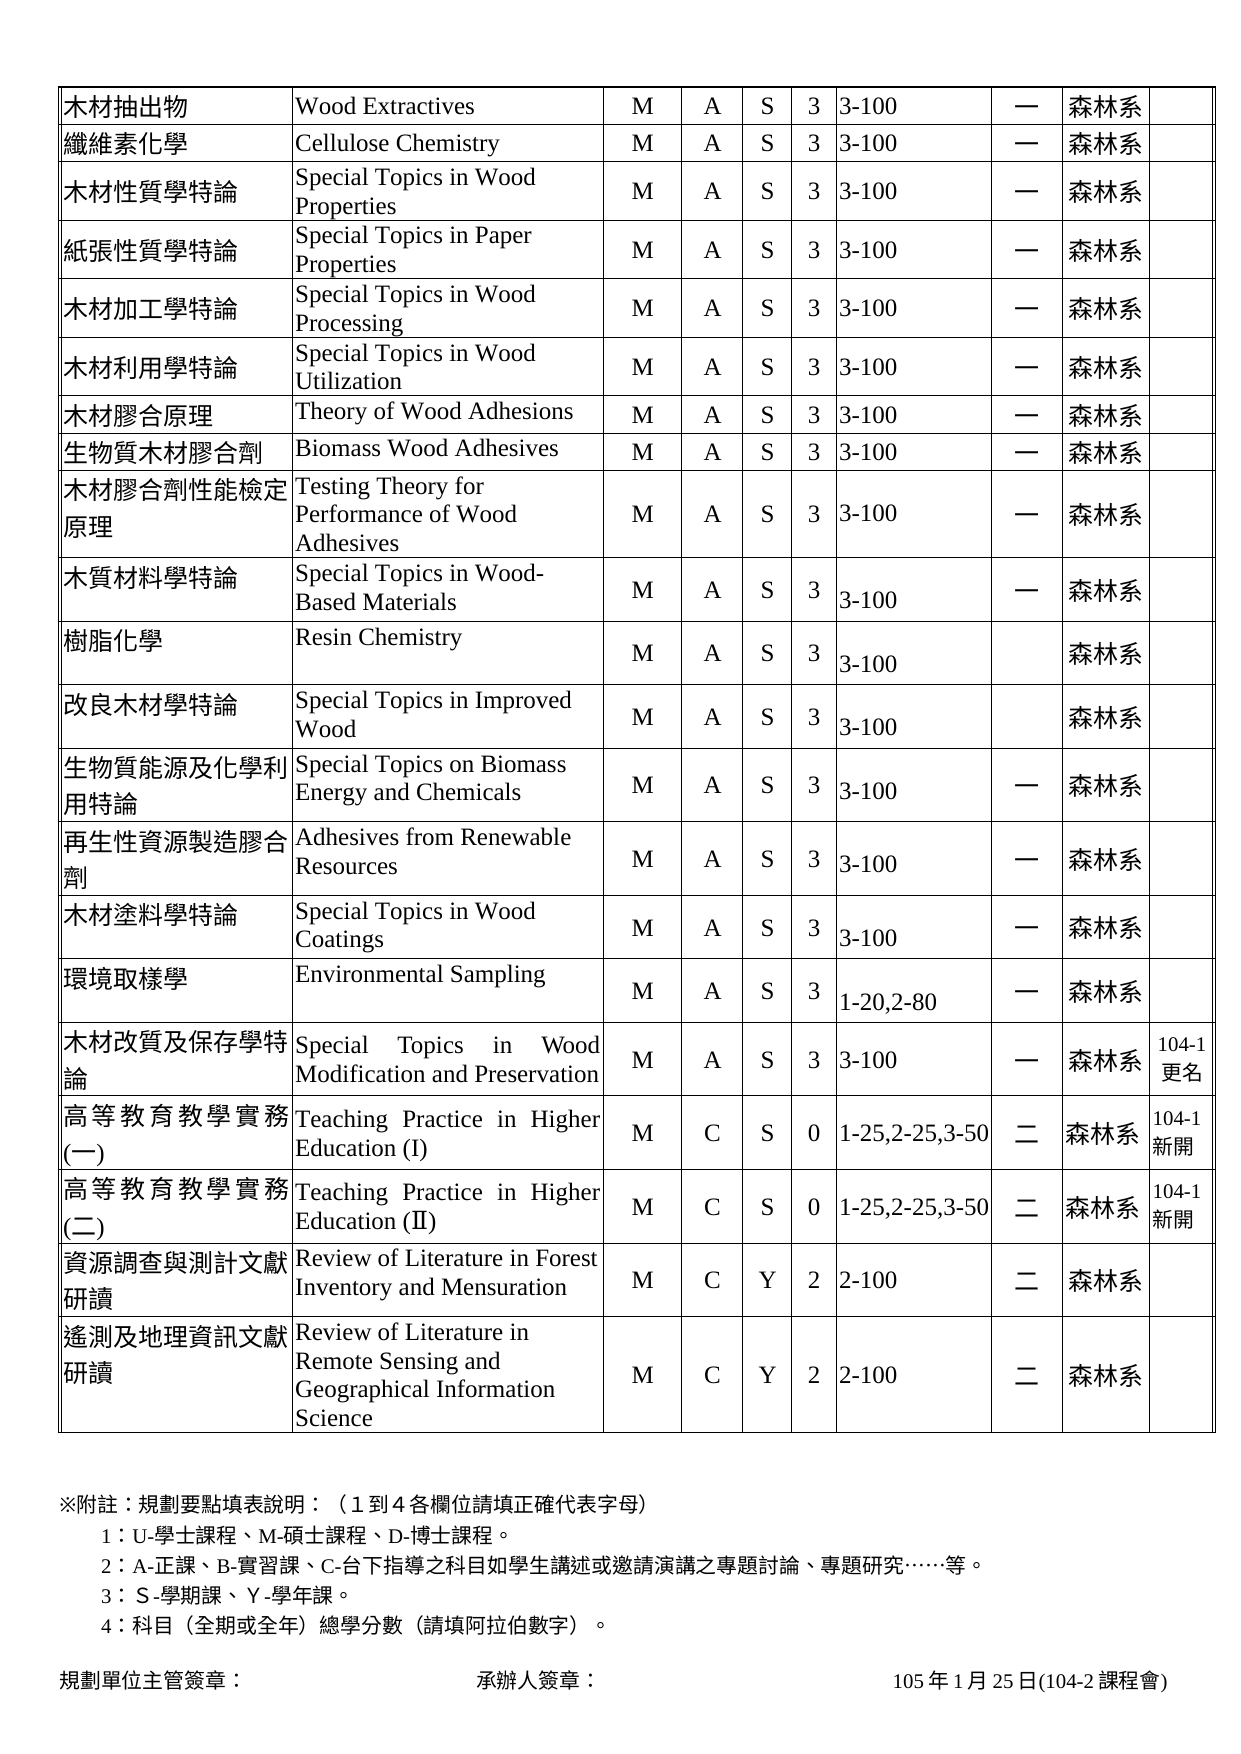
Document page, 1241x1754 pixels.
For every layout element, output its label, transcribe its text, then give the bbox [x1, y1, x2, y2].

table_cell 3 [792, 279, 836, 337]
table_cell [1150, 279, 1212, 337]
table_cell M [604, 959, 681, 1022]
table_cell 森林系 [1063, 685, 1149, 748]
table_cell S [743, 88, 791, 124]
table_cell 森林系 [1063, 558, 1149, 621]
table_cell 森林系 [1063, 471, 1149, 557]
table_cell 木材加工學特論 [62, 279, 292, 337]
table_cell M [604, 471, 681, 557]
table_cell S [743, 125, 791, 161]
table_cell A [682, 558, 742, 621]
table_cell 3-100 [837, 125, 991, 161]
table_cell S [743, 685, 791, 748]
table_cell 104-1新開 [1150, 1096, 1212, 1169]
table_cell Y [743, 1244, 791, 1316]
table_cell S [743, 1096, 791, 1169]
table_cell C [682, 1244, 742, 1316]
table_cell [1150, 88, 1212, 124]
table_cell 3 [792, 396, 836, 432]
table_cell S [743, 896, 791, 958]
table_cell M [604, 1023, 681, 1095]
table_cell 一 [992, 1023, 1062, 1095]
table_cell M [604, 558, 681, 621]
table_cell S [743, 959, 791, 1022]
table_cell 生物質木材膠合劑 [62, 434, 292, 470]
table_cell A [682, 1023, 742, 1095]
table_cell 資源調查與測計文獻研讀 [62, 1244, 292, 1316]
table_cell 一 [992, 221, 1062, 278]
table_cell A [682, 896, 742, 958]
table_cell C [682, 1317, 742, 1432]
table_cell 一 [992, 959, 1062, 1022]
table_cell [1150, 749, 1212, 821]
table_cell 1-25,2-25,3-50 [837, 1096, 991, 1169]
table_cell 森林系 [1063, 396, 1149, 432]
table_cell Wood Extractives [293, 88, 603, 124]
table_cell 3 [792, 88, 836, 124]
table_cell 一 [992, 822, 1062, 895]
table_cell M [604, 1096, 681, 1169]
table_cell 104-1新開 [1150, 1170, 1212, 1242]
table_cell Testing Theory for Performance of Wood Adhesives [293, 471, 603, 557]
table_cell 3 [792, 1023, 836, 1095]
table_cell M [604, 125, 681, 161]
table_cell 木材膠合劑性能檢定原理 [62, 471, 292, 557]
table_cell Special Topics in Paper Properties [293, 221, 603, 278]
table_cell S [743, 338, 791, 395]
table_cell 森林系 [1063, 88, 1149, 124]
table_cell 3-100 [837, 279, 991, 337]
table_cell [1150, 959, 1212, 1022]
table_cell [1150, 622, 1212, 684]
table_cell 森林系 [1063, 125, 1149, 161]
table_cell [992, 685, 1062, 748]
table_cell A [682, 471, 742, 557]
table_cell Cellulose Chemistry [293, 125, 603, 161]
table_cell 森林系 [1063, 1023, 1149, 1095]
table_cell M [604, 162, 681, 219]
table_cell 3-100 [837, 622, 991, 684]
table_cell 3-100 [837, 88, 991, 124]
table_cell 一 [992, 471, 1062, 557]
table_cell 2 [792, 1317, 836, 1432]
table_cell Special Topics in Wood Properties [293, 162, 603, 219]
table_cell S [743, 622, 791, 684]
table_cell 3-100 [837, 434, 991, 470]
table_cell 森林系 [1063, 434, 1149, 470]
table_cell A [682, 279, 742, 337]
table_cell 再生性資源製造膠合劑 [62, 822, 292, 895]
table_cell [992, 622, 1062, 684]
table_cell S [743, 749, 791, 821]
table_cell 3 [792, 622, 836, 684]
table_cell 木材塗料學特論 [62, 896, 292, 958]
table_cell 3 [792, 896, 836, 958]
table_cell S [743, 162, 791, 219]
table_cell 木質材料學特論 [62, 558, 292, 621]
table_cell C [682, 1096, 742, 1169]
table_cell 一 [992, 279, 1062, 337]
table_cell 森林系 [1063, 749, 1149, 821]
table_cell Special Topics in Wood Modification and Preservation [293, 1023, 603, 1095]
table_cell S [743, 471, 791, 557]
table_cell S [743, 822, 791, 895]
table_cell 0 [792, 1170, 836, 1242]
table_cell Review of Literature in Forest Inventory and Mensuration [293, 1244, 603, 1316]
table_cell A [682, 88, 742, 124]
table_cell 2 [792, 1244, 836, 1316]
table_cell M [604, 1170, 681, 1242]
table_cell Teaching Practice in Higher Education (Ⅱ) [293, 1170, 603, 1242]
table_cell 森林系 [1063, 338, 1149, 395]
table_cell 3-100 [837, 822, 991, 895]
table_cell 森林系 [1063, 1096, 1149, 1169]
table_cell Special Topics in Wood Utilization [293, 338, 603, 395]
table_cell 森林系 [1063, 822, 1149, 895]
table_cell 一 [992, 434, 1062, 470]
table_cell S [743, 434, 791, 470]
table_cell 3-100 [837, 221, 991, 278]
table_cell S [743, 396, 791, 432]
table_cell [1150, 434, 1212, 470]
table_cell M [604, 749, 681, 821]
table_cell 3 [792, 959, 836, 1022]
table_cell 0 [792, 1096, 836, 1169]
table_cell M [604, 396, 681, 432]
table_cell 森林系 [1063, 279, 1149, 337]
table_cell 3 [792, 822, 836, 895]
table_cell S [743, 1023, 791, 1095]
table_cell 改良木材學特論 [62, 685, 292, 748]
table_cell [1150, 1244, 1212, 1316]
table_cell M [604, 221, 681, 278]
table_cell Special Topics in Wood Coatings [293, 896, 603, 958]
table_cell 3 [792, 685, 836, 748]
table_cell [1150, 338, 1212, 395]
table_cell M [604, 1317, 681, 1432]
table_cell S [743, 279, 791, 337]
table_cell M [604, 1244, 681, 1316]
table_cell 森林系 [1063, 1244, 1149, 1316]
table_cell 森林系 [1063, 162, 1149, 219]
table_cell M [604, 279, 681, 337]
table_cell 3 [792, 434, 836, 470]
table_cell [1150, 125, 1212, 161]
table_cell 一 [992, 125, 1062, 161]
table_cell S [743, 221, 791, 278]
table_cell A [682, 622, 742, 684]
table_cell 3 [792, 338, 836, 395]
table_cell Special Topics in Wood Processing [293, 279, 603, 337]
table_cell M [604, 338, 681, 395]
table_cell [1150, 896, 1212, 958]
table_cell 3 [792, 749, 836, 821]
table_cell 一 [992, 896, 1062, 958]
table_cell 2-100 [837, 1317, 991, 1432]
table_cell 3-100 [837, 558, 991, 621]
table_cell 3-100 [837, 749, 991, 821]
table_cell 3 [792, 558, 836, 621]
table_cell 一 [992, 162, 1062, 219]
table_cell 木材利用學特論 [62, 338, 292, 395]
table_cell [1150, 1317, 1212, 1432]
table_cell M [604, 622, 681, 684]
table_cell 1-20,2-80 [837, 959, 991, 1022]
table_cell 3 [792, 471, 836, 557]
table_cell [1150, 822, 1212, 895]
table_cell Teaching Practice in Higher Education (I) [293, 1096, 603, 1169]
table_cell S [743, 1170, 791, 1242]
table_cell 森林系 [1063, 959, 1149, 1022]
table_cell Special Topics in Wood-Based Materials [293, 558, 603, 621]
table_cell 3-100 [837, 162, 991, 219]
table_cell 高等教育教學實務(二) [62, 1170, 292, 1242]
table_cell 3-100 [837, 1023, 991, 1095]
table_cell [1150, 471, 1212, 557]
table_cell 3 [792, 221, 836, 278]
table_cell 104-1更名 [1150, 1023, 1212, 1095]
table_cell 一 [992, 338, 1062, 395]
table_cell [1150, 558, 1212, 621]
table_cell Y [743, 1317, 791, 1432]
table_cell 2-100 [837, 1244, 991, 1316]
table_cell 3-100 [837, 471, 991, 557]
table_cell Biomass Wood Adhesives [293, 434, 603, 470]
table_cell 一 [992, 396, 1062, 432]
table_cell Resin Chemistry [293, 622, 603, 684]
table_cell A [682, 338, 742, 395]
table_cell 高等教育教學實務(一) [62, 1096, 292, 1169]
table_cell A [682, 434, 742, 470]
table_cell 生物質能源及化學利用特論 [62, 749, 292, 821]
table_cell A [682, 396, 742, 432]
table_cell Review of Literature in Remote Sensing and Geographical Information Science [293, 1317, 603, 1432]
table_cell 3 [792, 162, 836, 219]
table_cell 二 [992, 1244, 1062, 1316]
table_cell Special Topics on Biomass Energy and Chemicals [293, 749, 603, 821]
table_cell 3-100 [837, 896, 991, 958]
table_cell 木材改質及保存學特論 [62, 1023, 292, 1095]
table_cell Special Topics in Improved Wood [293, 685, 603, 748]
table_cell 樹脂化學 [62, 622, 292, 684]
table_cell Adhesives from Renewable Resources [293, 822, 603, 895]
table_cell Environmental Sampling [293, 959, 603, 1022]
table_cell [1150, 162, 1212, 219]
table_cell M [604, 434, 681, 470]
table_cell 森林系 [1063, 221, 1149, 278]
table_cell A [682, 685, 742, 748]
table_cell 紙張性質學特論 [62, 221, 292, 278]
table_cell 木材抽出物 [62, 88, 292, 124]
table_cell 3-100 [837, 338, 991, 395]
table_cell 遙測及地理資訊文獻研讀 [62, 1317, 292, 1432]
table_cell 木材膠合原理 [62, 396, 292, 432]
table_cell 3-100 [837, 396, 991, 432]
table_cell 3-100 [837, 685, 991, 748]
table_cell [1150, 685, 1212, 748]
table_cell A [682, 959, 742, 1022]
table_cell 纖維素化學 [62, 125, 292, 161]
table_cell M [604, 685, 681, 748]
table_cell [1150, 221, 1212, 278]
table_cell 環境取樣學 [62, 959, 292, 1022]
table_cell 二 [992, 1170, 1062, 1242]
table_cell M [604, 896, 681, 958]
table_cell 3 [792, 125, 836, 161]
table_cell 木材性質學特論 [62, 162, 292, 219]
table_cell 森林系 [1063, 1170, 1149, 1242]
table_cell 森林系 [1063, 896, 1149, 958]
table_cell A [682, 221, 742, 278]
table_cell 森林系 [1063, 622, 1149, 684]
table_cell A [682, 749, 742, 821]
table_cell A [682, 822, 742, 895]
table_cell A [682, 162, 742, 219]
table_cell 一 [992, 749, 1062, 821]
table_cell 二 [992, 1096, 1062, 1169]
table_cell [1150, 396, 1212, 432]
table_cell 一 [992, 88, 1062, 124]
table_cell 二 [992, 1317, 1062, 1432]
table_cell A [682, 125, 742, 161]
table_cell M [604, 822, 681, 895]
table_cell S [743, 558, 791, 621]
table_cell 1-25,2-25,3-50 [837, 1170, 991, 1242]
table_cell 森林系 [1063, 1317, 1149, 1432]
table_cell 一 [992, 558, 1062, 621]
table_cell Theory of Wood Adhesions [293, 396, 603, 432]
table_cell C [682, 1170, 742, 1242]
table_cell M [604, 88, 681, 124]
